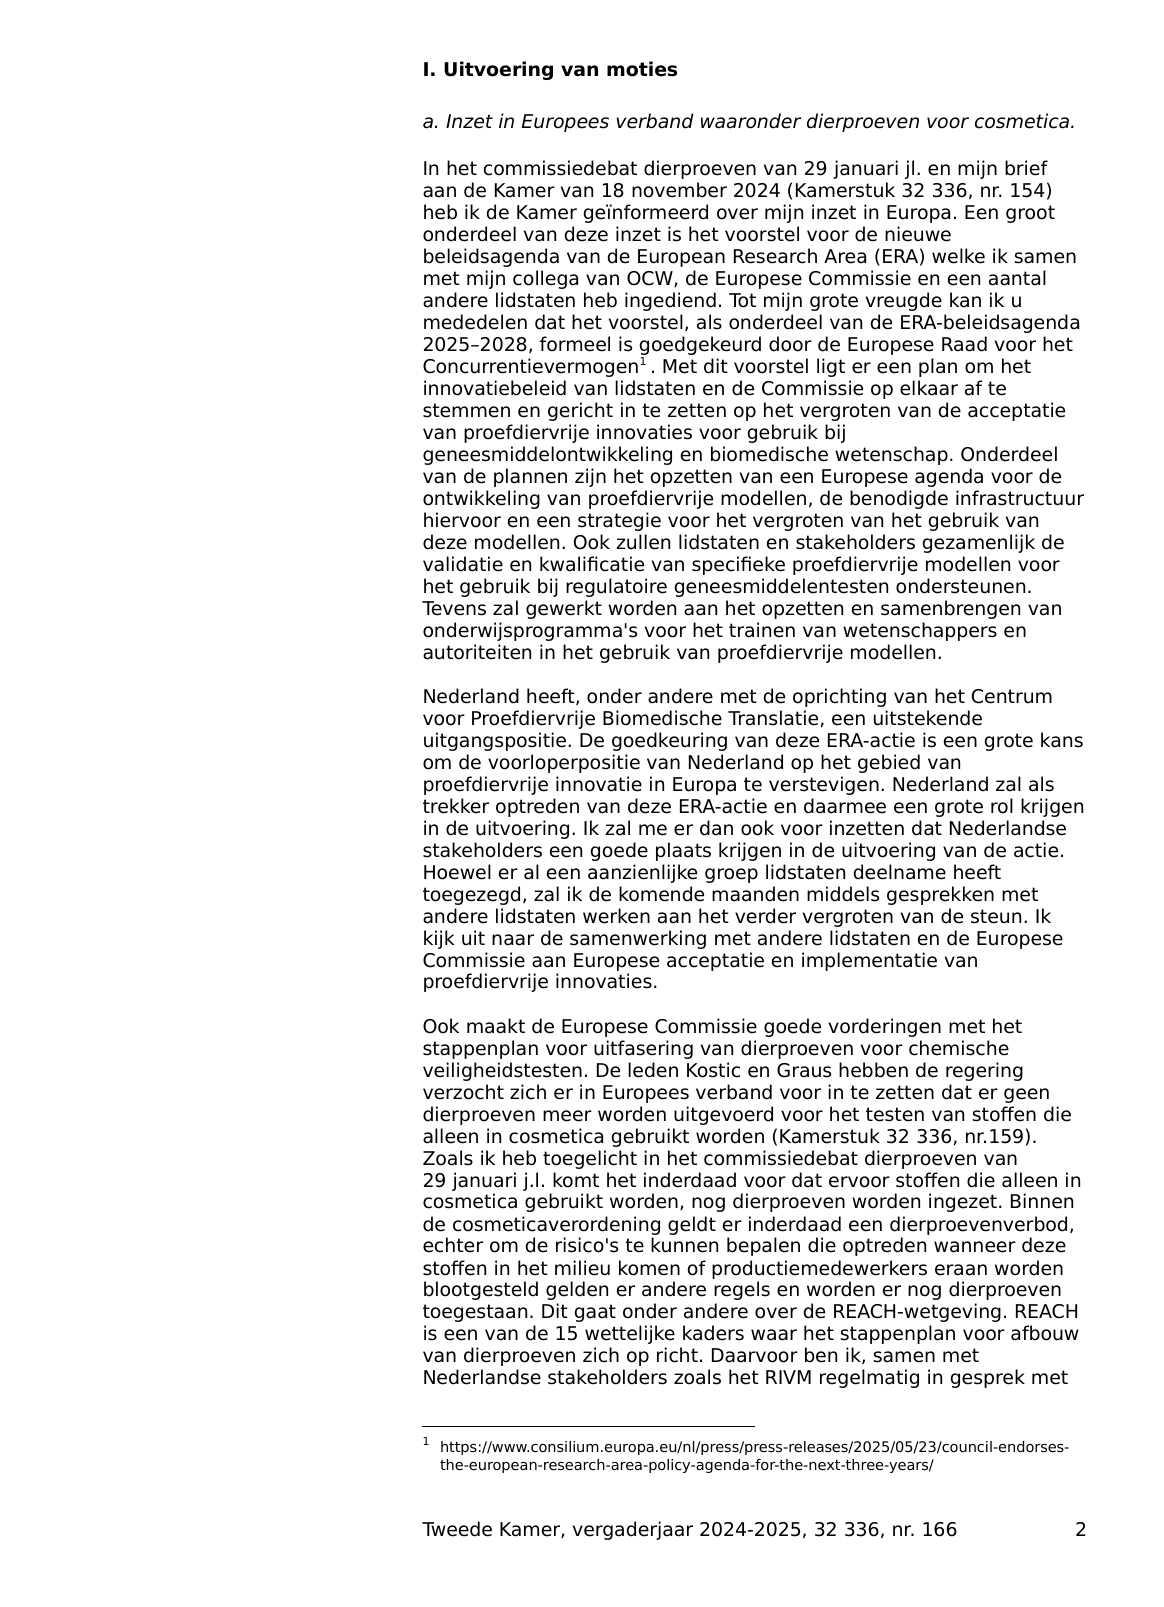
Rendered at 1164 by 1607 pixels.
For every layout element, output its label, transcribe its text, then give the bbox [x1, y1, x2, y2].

text Nederland heeft, onder andere met de oprichting van het Centrum voor Proefdiervrije Biomedische Translatie, een uitstekende uitgangspositie. De goedkeuring van deze ERA-actie is een grote kans om de voorloperpositie van Nederland op het gebied van proefdiervrije innovatie in Europa te verstevigen. Nederland zal als trekker optreden van deze ERA-actie en daarmee een grote rol krijgen in de uitvoering. Ik zal me er dan ook voor inzetten dat Nederlandse stakeholders een goede plaats krijgen in de uitvoering van de actie. Hoewel er al een aanzienlijke groep lidstaten deelname heeft toegezegd, zal ik de komende maanden middels gesprekken met andere lidstaten werken aan het verder vergroten van de steun. Ik kijk uit naar de samenwerking met andere lidstaten en de Europese Commissie aan Europese acceptatie en implementatie van proefdiervrije innovaties. [422, 686, 1087, 993]
subtitle a. Inzet in Europees verband waaronder dierproeven voor cosmetica. [422, 111, 1087, 133]
text https://www.consilium.europa.eu/nl/press/press-releases/2025/05/23/council-endorses-the-european-research-area-policy-agenda-for-the-next-three-years/ [422, 1435, 1087, 1474]
subtitle I. Uitvoering van moties [422, 59, 1087, 81]
text In het commissiedebat dierproeven van 29 januari jl. en mijn brief aan de Kamer van 18 november 2024 (Kamerstuk 32 336, nr. 154) heb ik de Kamer geïnformeerd over mijn inzet in Europa. Een groot onderdeel van deze inzet is het voorstel voor de nieuwe beleidsagenda van de European Research Area (ERA) welke ik samen met mijn collega van OCW, de Europese Commissie en een aantal andere lidstaten heb ingediend. Tot mijn grote vreugde kan ik u mededelen dat het voorstel, als onderdeel van de ERA-beleidsagenda 2025–2028, formeel is goedgekeurd door de Europese Raad voor het Concurrentievermogen. Met dit voorstel ligt er een plan om het innovatiebeleid van lidstaten en de Commissie op elkaar af te stemmen en gericht in te zetten op het vergroten van de acceptatie van proefdiervrije innovaties voor gebruik bij geneesmiddelontwikkeling en biomedische wetenschap. Onderdeel van de plannen zijn het opzetten van een Europese agenda voor de ontwikkeling van proefdiervrije modellen, de benodigde infrastructuur hiervoor en een strategie voor het vergroten van het gebruik van deze modellen. Ook zullen lidstaten en stakeholders gezamenlijk de validatie en kwalificatie van specifieke proefdiervrije modellen voor het gebruik bij regulatoire geneesmiddelentesten ondersteunen. Tevens zal gewerkt worden aan het opzetten en samenbrengen van onderwijsprogramma's voor het trainen van wetenschappers en autoriteiten in het gebruik van proefdiervrije modellen. [422, 158, 1087, 663]
text Ook maakt de Europese Commissie goede vorderingen met het stappenplan voor uitfasering van dierproeven voor chemische veiligheidstesten. De leden Kostic en Graus hebben de regering verzocht zich er in Europees verband voor in te zetten dat er geen dierproeven meer worden uitgevoerd voor het testen van stoffen die alleen in cosmetica gebruikt worden (Kamerstuk 32 336, nr.159). Zoals ik heb toegelicht in het commissiedebat dierproeven van 29 januari j.l. komt het inderdaad voor dat ervoor stoffen die alleen in cosmetica gebruikt worden, nog dierproeven worden ingezet. Binnen de cosmeticaverordening geldt er inderdaad een dierproevenverbod, echter om de risico's te kunnen bepalen die optreden wanneer deze stoffen in het milieu komen of productiemedewerkers eraan worden blootgesteld gelden er andere regels en worden er nog dierproeven toegestaan. Dit gaat onder andere over de REACH-wetgeving. REACH is een van de 15 wettelijke kaders waar het stappenplan voor afbouw van dierproeven zich op richt. Daarvoor ben ik, samen met Nederlandse stakeholders zoals het RIVM regelmatig in gesprek met [422, 1016, 1087, 1389]
